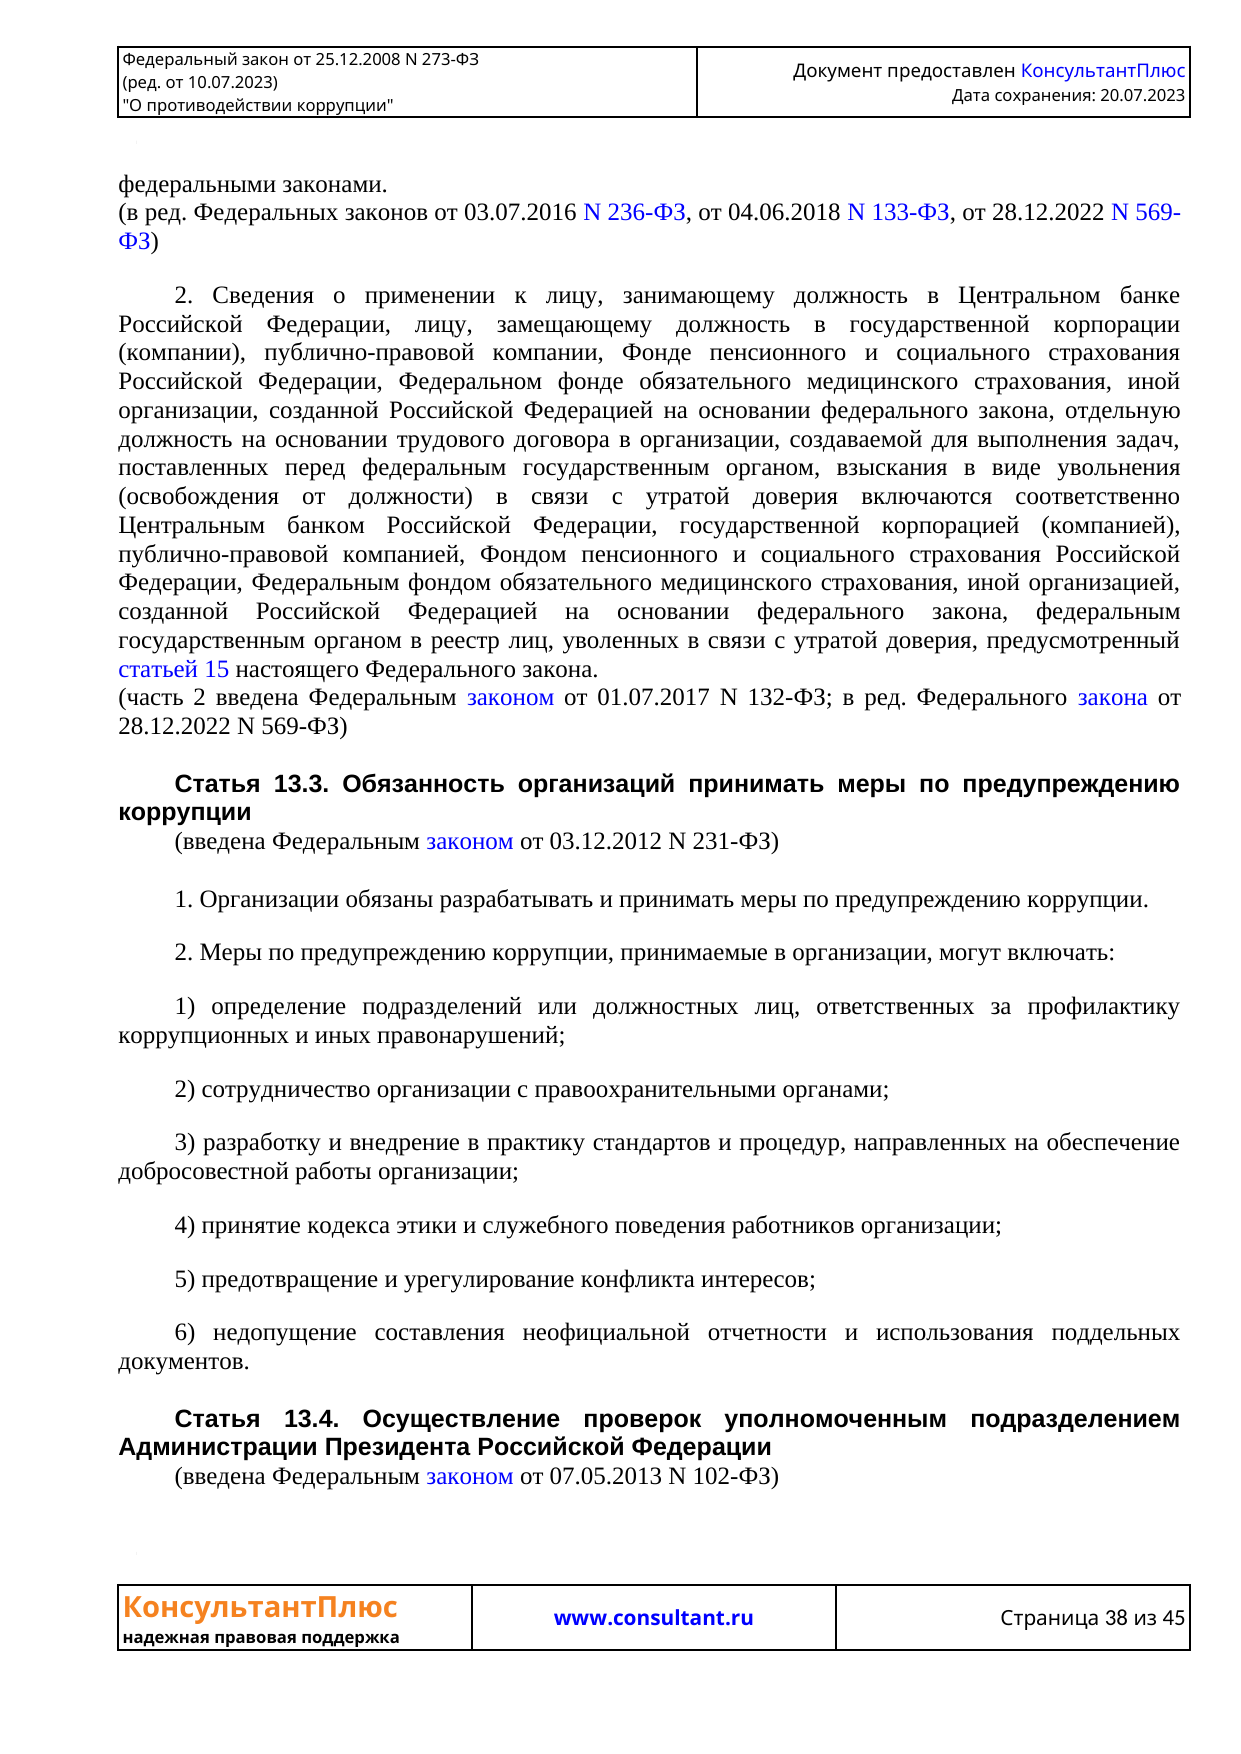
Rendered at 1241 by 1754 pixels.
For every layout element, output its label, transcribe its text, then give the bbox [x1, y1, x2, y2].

text 6) недопущение составления неофициальной отчетности и использования поддельных документов. [118, 1317, 1181, 1375]
text Статья 13.3. Обязанность организаций принимать меры по предупреждению коррупции [118, 769, 1181, 826]
text 4) принятие кодекса этики и служебного поведения работников организации; [118, 1210, 1181, 1239]
text Статья 13.4. Осуществление проверок уполномоченным подразделением Администрации Президента Российской Федерации [118, 1404, 1181, 1461]
text 2) сотрудничество организации с правоохранительными органами; [118, 1074, 1181, 1102]
text 5) предотвращение и урегулирование конфликта интересов; [118, 1264, 1181, 1292]
text (в ред. Федеральных законов от 03.07.2016 N 236-ФЗ, от 04.06.2018 N 133-ФЗ, от 28.12.2022 N 569-ФЗ) [118, 197, 1181, 255]
text 2. Сведения о применении к лицу, занимающему должность в Центральном банке Российской Федерации, лицу, замещающему должность в государственной корпорации (компании), публично-правовой компании, Фонде пенсионного и социального страхования Российской Федерации, Федеральном фонде обязательного медицинского страхования, иной организации, созданной Российской Федерацией на основании федерального закона, отдельную должность на основании трудового договора в организации, создаваемой для выполнения задач, поставленных перед федеральным государственным органом, взыскания в виде увольнения (освобождения от должности) в связи с утратой доверия включаются соответственно Центральным банком Российской Федерации, государственной корпорацией (компанией), публично-правовой компанией, Фондом пенсионного и социального страхования Российской Федерации, Федеральным фондом обязательного медицинского страхования, иной организацией, созданной Российской Федерацией на основании федерального закона, федеральным государственным органом в реестр лиц, уволенных в связи с утратой доверия, предусмотренный статьей 15 настоящего Федерального закона. [118, 280, 1181, 682]
text 2. Меры по предупреждению коррупции, принимаемые в организации, могут включать: [118, 937, 1181, 966]
text 3) разработку и внедрение в практику стандартов и процедур, направленных на обеспечение добросовестной работы организации; [118, 1127, 1181, 1185]
text (введена Федеральным законом от 07.05.2013 N 102-ФЗ) [118, 1461, 1181, 1490]
text 1. Организации обязаны разрабатывать и принимать меры по предупреждению коррупции. [118, 884, 1181, 912]
text (введена Федеральным законом от 03.12.2012 N 231-ФЗ) [118, 826, 1181, 855]
text 1) определение подразделений или должностных лиц, ответственных за профилактику коррупционных и иных правонарушений; [118, 991, 1181, 1049]
text федеральными законами. [118, 169, 1181, 197]
text (часть 2 введена Федеральным законом от 01.07.2017 N 132-ФЗ; в ред. Федерального закона от 28.12.2022 N 569-ФЗ) [118, 682, 1181, 740]
